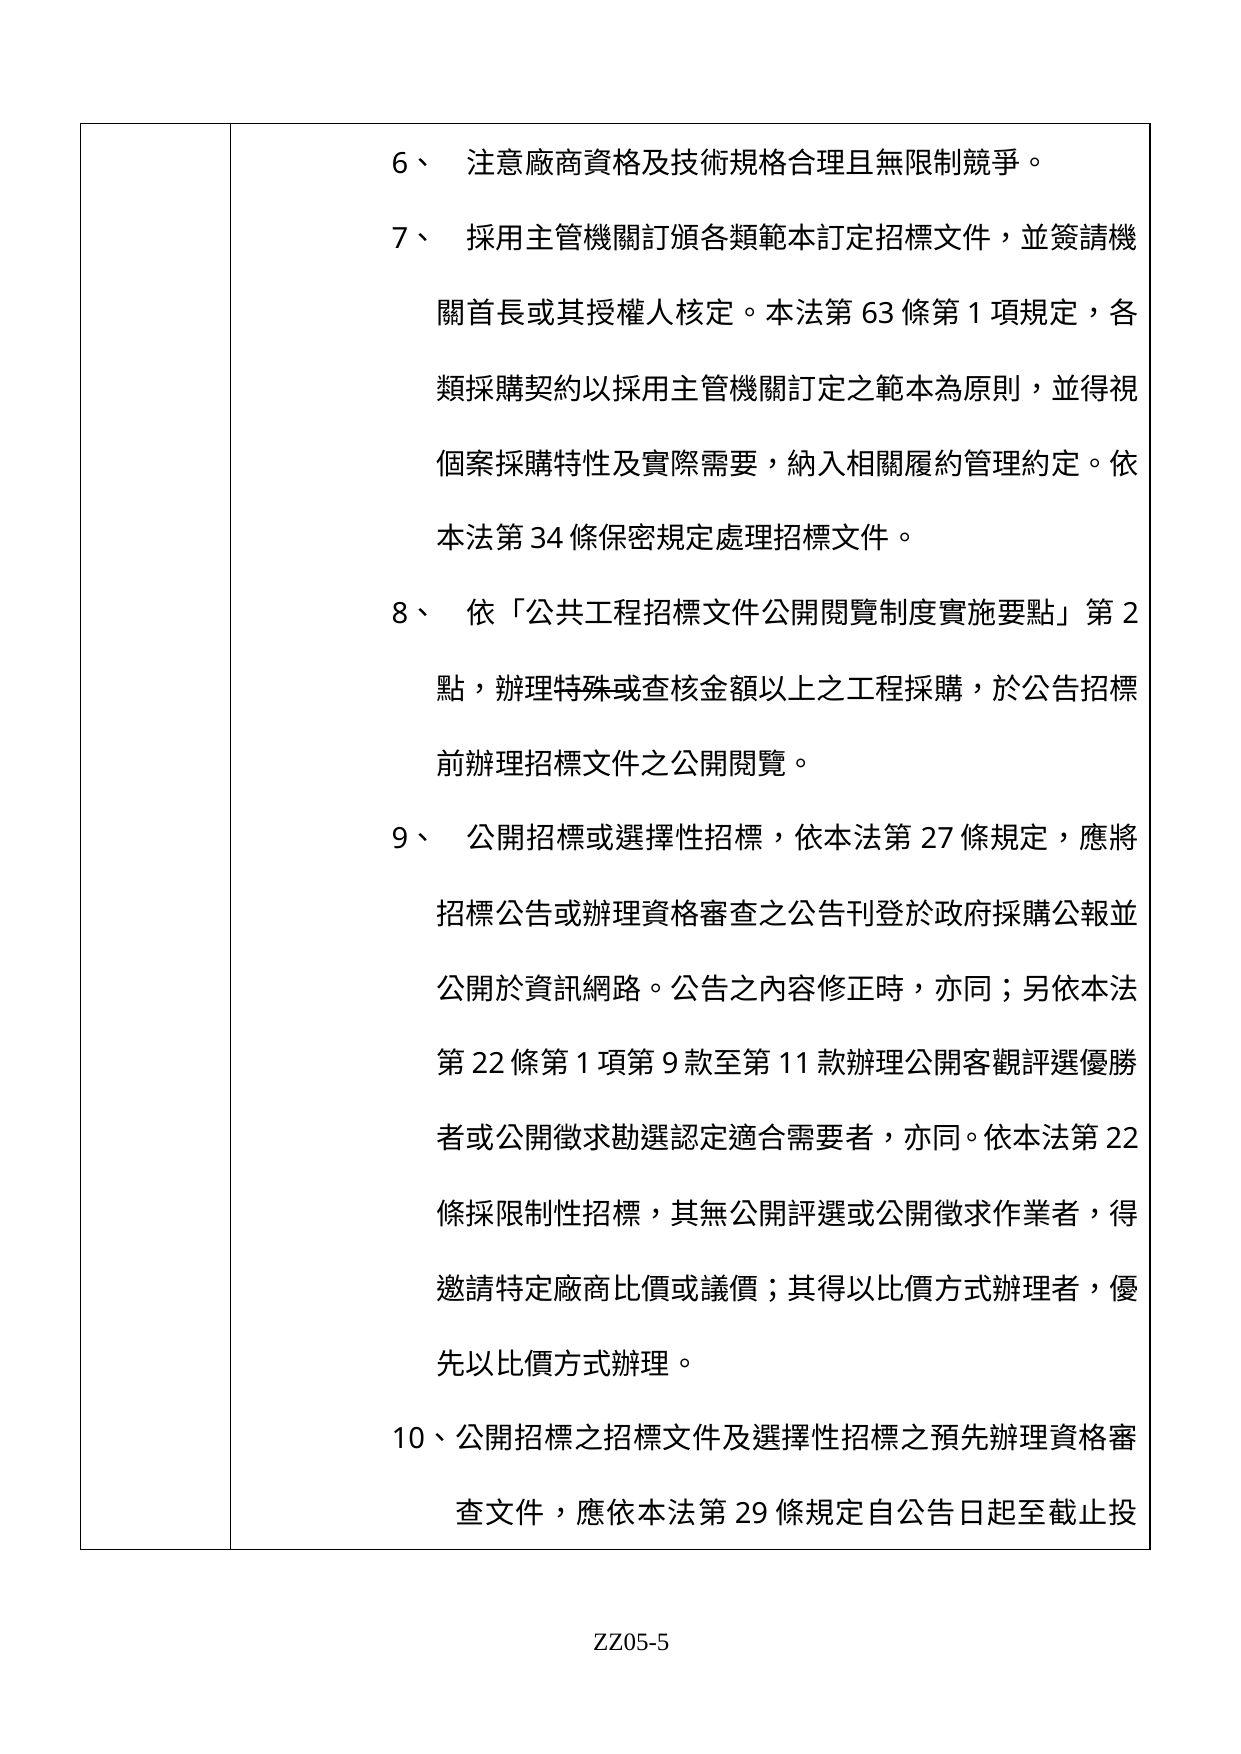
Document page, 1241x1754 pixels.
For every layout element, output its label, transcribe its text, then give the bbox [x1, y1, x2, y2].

table_cell 需求或使用單位： 採購規劃作業（採購單位亦得辦理）： 確定採購經費及其來源。 確定機關辦理採購之法令依據及適用身心障礙、原住民、資源回收、志願役退除役軍人之法律規定。 採購需求分析： 採購需求之簽核。 預估採購預算金額。 採購案件之全生命週期評估。 預期使用情形及效益分析。 採購策略評估： 評估是否利用共同供應契約。 評估是否以統包方式辦理招標。 評估是否允許共同投標。 評估機關是否具有自行辦理採購之專業人員及能力，或依政府採購法（下稱本法）第5條規定委託法人團體代辦或依本法第40條第1項規定洽由其他具有專業能力之機關代辦。 評估招標方式。 評估決標原則。巨額工程採購之決標原則，依「機關巨額工程採購採最有利標決標作業要點」於招標前提報採購審查小組審查。另機關如已依相關補助規定決定採最有利標決標，且無其他需協助審查事項，免再依「機關巨額工程採購採最有利標決標作業要點」提報採購審查小組審查。 辦理採購前須依規定完成簽核或層報核定程序。 請購作業： 配合計畫期程並考量招標作業所需時間，適時提出請購。 避免意圖規避本法化整為零分批採購。 協助採購作業： 就權管部分協助訂定招標文件，查察有無限制競爭情形。 依本法第36條、第37條及「投標廠商資格與特殊或巨額採購認定標準」，研訂投標廠商資格，不得不當限制競爭，並以確認廠商具備履行契約所必須之能力者為限。 依本法第26條及「政府採購法第26條執行注意事項」，研訂技術規格，其所標示之擬採購產品或服務之特性，在目的及效果上均不得限制競爭。 技術服務案件，查察設計是否符合節省能源、減少溫室氣體排放、保護環境、節約資源、經濟耐用等目的，並考量景觀、自然生態、生活美學及性別、身心障礙、高齡、兒童等使用者友善環境。 訂有底價之採購，提出底價之預估金額及其分析。 承辦審標事項人員出席開標會議協助開標、審標、處理廠商標價偏低情形。 會同抽查驗核廠商履約結果有無與契約、圖說或貨樣規定不符，並會同決定不符時之處置，協助辦理驗收有關作業並於驗收紀錄簽認。但採購事項單純者得免之。 巨額採購，依本法第111條及「機關提報巨額採購使用情形及效益分析作業規定」，於使用期間內逐年提報使用情形及效益分析，並依審計法施行細則第42條之3函報審計機關。 協助處理採購爭議。 採購單位： 招標作業： 依本法第7條規定，確認該採購案之性質歸屬為工程、財物或勞務採購。 就其所辦採購案件，依採購金額認定屬巨額採購、查核金額以上之採購、公告金額以上之採購或小額採購，並於招標前認定採購金額、預算金額、預計金額。 視採購案件之標的、性質、金額及規模不同，依本法第18條至第23條規定選擇適當之招標方式。 考量採購之異質程度，依本法第52條規定，選擇適當之決標原則，例如採最低標（包括評分及格最低標）或最有利標決標（包括適用或準用最有利標、取最有利標精神擇符合需要者）。採適用最有利標決標者，依本法第56條第3項規定，應先報經上級機關核准。 編製、核定預算，其預算金額不得逾越經核定之分配預算範圍。 注意廠商資格及技術規格合理且無限制競爭。 採用主管機關訂頒各類範本訂定招標文件，並簽請機關首長或其授權人核定。本法第63條第1項規定，各類採購契約以採用主管機關訂定之範本為原則，並得視個案採購特性及實際需要，納入相關履約管理約定。依本法第34條保密規定處理招標文件。 依「公共工程招標文件公開閱覽制度實施要點」第2點，辦理特殊或查核金額以上之工程採購，於公告招標前辦理招標文件之公開閱覽。 公開招標或選擇性招標，依本法第27條規定，應將招標公告或辦理資格審查之公告刊登於政府採購公報並公開於資訊網路。公告之內容修正時，亦同；另依本法第22條第1項第9款至第11款辦理公開客觀評選優勝者或公開徵求勘選認定適合需要者，亦同。依本法第22條採限制性招標，其無公開評選或公開徵求作業者，得邀請特定廠商比價或議價；其得以比價方式辦理者，優先以比價方式辦理。 公開招標之招標文件及選擇性招標之預先辦理資格審查文件，應依本法第29條規定自公告日起至截止投標日或收件日止，公開發給、發售及郵遞方式辦理。採電子領標者，依「電子採購作業辦法」第6條規定，利用主管機關之政府電子採購網辦理，得免另備書面文件。 開標審標作業： 開標前依本法第33條及其施行細則第29條規定，檢視已收受之廠商投標文件是否於投標截止期限前，以郵遞或專人送達招標機關或其指定之場所，有無書面密封且外標封外有無標示廠商名稱及地址。允許廠商電子投標者，依電子採購作業辦法第15條規定辦理電子開標。 開標前簽請機關首長或其授權人員，指派適當人員擔任主持開標人員，主持開標人員得兼任承辦開標人員；開標後需當場審標者，通知承辦審標事項之人員會辦、協辦。 開標前依本法第13條規定通知主（會）計單位、有關單位派員監辦；查核金額以上採購，依本法第12條規定通知上級機關派員監辦。 開標前查察是否有本法第48條不予開標及承辦、監辦採購人員有無本法第15條需迴避之情形。 開標前檢查投標廠商家數是否已達法定家數（如有分段開標，係指第1段開標）：未達法定家數者，不予開標。已達法定家數者，依開標人員分工事項辦理開標作業。 須於開標前訂定底價者，就規劃、設計、需求或使用單位提出之底價預估金額及其分析，檢討後簽報機關首長或其授權人員核定底價。但重複性採購或未達公告金額之採購，得逕行簽報核定。注意底價之保密規定。 依規定開啟廠商投標文件之標封，宣布投標廠商之名稱或代號、家數及其他招標文件規定之事項。有標價者，並宣布之（最有利標採協商措施且包括標價者，不宣布標價）。分段開標之採購，得依資格、規格、價格之順序開標，或將【資格與規格】或【規格與價格】合併開標。 查察廠商之投標文件有無本法第50條第1項所列各款情形之一。 審查投標廠商有無依招標文件規定繳納押標金，及其額度是否符合招標文件規定。 查察投標廠商有無本法第31條第2項及招標文件所規定押標金不予發還之情形。 審查投標廠商有無依招標文件規定檢附資格文件或技術規格文件及是否符合招標文件規定（附有投標廠商聲明書、切結書或投標須知規定之其他事項，納入審標範圍），並查察文件之真實性。 依招標文件規定審查投標廠商之價格文件，並將各廠商報價登錄於開標紀錄表；最低標廠商如有總標價或部分標價偏低，顯不合理，有降低品質、不能誠信履約之虞或其他特殊情形，並依本法第58條規定辦理。 審查廠商投標文件，如發現其內容有疑義時，得通知投標廠商提出說明，以確認其正確之內容。廠商投標文件如屬明顯打字或書寫錯誤，與標價無關，機關得允許廠商更正。投標之價格文件內記載金額之文字與號碼不符時，以文字為準。 依規定製作開標紀錄，由辦理開標人員會同簽認；有監辦人員者，亦應會同簽認。 未順利開標之案件，檢討其原因，作必要且合理之修正後重行招標，或停止採購。 議（比）價及決標作業： 議（比）價、決標前依規定通知主（會）計單位、有關單位派員監辦；查核金額以上採購，通知上級機關派員監辦。 減價或評選結果符合本法第52條至第56條規定者，辦理決標；無決標對象者，宣布廢標。 依規定製作議價、比價、決標紀錄，由辦理人員會同簽認；有監辦人員者，亦應會同簽認。無法決標者，亦同。 依本法第61條、第62條規定，於決標後30日內辦理決標資料之公告、彙送。無法決標者，刊登無法決標公告。 依決標結果製作合約文件。 未順利決標之案件，檢討其原因，作必要且合理之修正後重行招標，或停止採購。 爭議處理： 屬於招標、審標、決標之爭議，依本法第75條、第84條處理。 屬於招標、審標、決標且與本法第101條有關之爭議，依本法第101條至第103條及其施行細則第109條之1規定處理。 履約管理及驗收單位： 依契約約定之給付條件、期限，完成審核程序，給付契約價金。付款及審核程序，除契約另有約定外，依本法第73條之1規定。 注意得標廠商於履約期間內之履約進度，督促廠商依期限履約；廠商逾履約期限者，依契約約定計算逾期違約金。 查察得標廠商是否自行履行工程、勞務契約，不得有轉包情形。廠商履行財物契約，其需經一定履約過程，非以現成財物供應者，亦同。 工程採購，注意廠商有無違法僱用外籍勞工情形；財物採購，注意履約標的來源是否合法、證明文件有無不實情形；勞務採購，注意勞工權益之保障。 督促廠商注意履約品質，辦理自主檢查。如發現或預見廠商之履約瑕疵，或有其他違反契約之情事者，通知廠商限期改善。廠商未於期限內改善者，依契約約定辦理。 查察廠商是否依契約所定保險內容投保，避免廠商以過高之自負額或除外不保之批註等方式，減省保險費用，致保險範圍不足；查察保險契約有無偽造變造之情形。 查察廠商履約有無契約所定各種保證金不發還情事、廠商連帶保證書、保險單有無偽造變造情形。注意廠商連帶保證書及連帶保證保險單之有效期、提前通知展期、有效期內通知銀行/保險公司給付。 因合法事由，契約標的、價金、履約期限或其他契約內容須變更者，須作成書面文件並經雙方簽名蓋章。契約變更應依「採購契約變更或加減價核准監辦備查規定一覽表」辦理，並注意上開一覽表對應項次之核准、監辦、備查規定。 契約雙方因履約而生爭議者，應依法令及契約約定，盡力協調解決。履約爭議發生後，與爭議無關或不受影響之部分應繼續履約。但經機關同意者不在此限。 工程採購除契約另有規定外，應於收到廠商竣工書面通知之日起7日內，會同監造單位及廠商，依據契約、圖說或貨樣核對竣工之項目及數量，確定是否竣工；廠商未依機關通知派代表參加者，仍得予確定。 有初驗程序者，應於收受監造單位送審之全部資料之日起30日內辦理初驗，並作成初驗紀錄。初驗結果與契約、圖說、貨樣規定不符，應於紀錄載明初驗結果與不符情形，及改善、拆除、重作、退貨、換貨之期限。初驗結果可作為正式驗收之用。 法令或契約載有驗收時應辦理丈量、檢驗或試驗之方法、程序或標準者，應依其規定辦理。 有初驗程序者，初驗合格後，應於20日內（契約另有約定者，從其約定）辦理驗收，並作成驗收紀錄。無初驗程序者，應於接獲廠商通知備驗或可得驗收之程序完成後30日內（契約另有約定者，從其約定）辦理驗收，並作成驗收紀錄。 主驗人主持驗收程序，抽查驗核廠商履約結果有無與契約、圖說或貨樣規定不符，視需要拆驗或化驗工程、財物之隱蔽部分；並決定廠商履約結果與契約、圖說或貨樣規定不符時之處置，並於結算驗收證明書或其他類似文件簽認。機關承辦採購單位之人員（指機關辦理該採購案件最基層之承辦人員），不得為所辦採購驗收之主驗人或樣品及材料之檢驗人。 公告金額以上之工程或財物採購，除符合本法施行細則第90條第1項第1款或其他經主管機關認定之情形者外，應填具結算驗收證明書或其他類似文件。未達公告金額之工程或財物採購，得由機關視需要填具之。勞務採購準用之。 辦理減價收受者，須符合本法第72條第2項、其施行細則第98條第2項規定。 廠商如有逾期履約之情形，覈實計算逾期違約金；未履約之項目，扣減契約價金。 驗收完畢後15日填具結算驗收證明書或其他類似文件。但有特殊情形必須延期，須經機關首長或其授權人員核准。 機關與廠商因履約爭議未能達成協議者，依契約約定及本法第85條之1規定處理；屬於履約管理、驗收且與本法第101條有關之爭議，依本法第101條至第103條及其施行細則第109條之1規定處理。 監辦單位（包括主會計及有關單位）： 開標、議（比）價、決標及驗收之監辦，於未達公告金額之採購，依本法第13條第2項規定，中央機關依「中央機關未達公告金額採購監辦辦法」；地方機關依直轄市、縣市政府訂定之監辦辦法辦理監辦，直轄市、縣市政府未另定監辦辦法者，比照公告金額以上之採購，依本法第13條第1項及「機關主會計及有關單位會同監辦採購辦法」監辦。 監辦，指監辦人員實地監視或書面審核機關辦理開標、比價、議價、決標及驗收是否符合本法規定之程序，不包括涉及廠商資格、規格、商業條款、底價訂定、決標條件及驗收方法等採購之實質或技術事項之審查。但監辦人員發現該等事項有違反法令情形者，仍得提出意見。 開標、議（比）價、決標及驗收，依本法施行細則第51條、第68條及第96條規定，會同於各該紀錄簽認。未監辦案件，紀錄內載明法令依據。 依「採購契約變更或加減價核准監辦備查規定一覽表」所列情形，於契約變更程序時派員監辦。 公告金額以上之採購，採書面審核監辦者，應經機關首長或其授權人員核准；如有「機關主會計及有關單位會同監辦採購辦法」第5條所列特殊情形之一，且經機關首長或其授權人員核准者，得不派員監辦。但有該辦法第6條第1項所列情形之一且尚未解決者，應派員監辦。 中央機關未達公告金額之採購，得採書面審核監辦，免經機關首長或其授權人員核准；如有「中央機關未達公告金額採購監辦辦法」第3條所列情形之一，得不派員監辦。但有該辦法第4條第1項所列情形之一者，應派員監辦。直轄市或縣(市)另定未達公告金額採購監辦辦法者，從其規定。 驗收完畢後，監驗人員於結算驗收證明書或其他類似文件簽認。 上級機關： 核准所屬機關提報擬採最有利標決標之採購。 派員監辦所屬機關辦理查核金額以上採購之開標、比價、議價、決標及驗收，並得斟酌個案金額、地區或其他特殊情形，決定應否派員監辦。其未派員監辦者，應事先通知機關自行依法辦理。 監辦，不包括涉及廠商資格、規格、商業條款、底價訂定、決標條件及驗收方法等實質或技術事項之審查。監辦人員發現該等事項有違反法令情形者，仍得提出意見。監辦人員採書面審核監辦者，應經機關首長或其授權人員核准。 依「採購契約變更或加減價核准監辦備查規定一覽表」所列情形，於所屬機關辦理契約變更程序時派員監辦。 所屬機關辦理未達查核金額之採購，其決標金額達查核金額者，或契約變更後其金額達查核金額者，辦理所屬機關補具相關文件之備查程序。 查核金額以上採購，核准所屬機關提報之超過底價百分之四之採購案決標。 查核金額以上採購，核准所屬機關提報之減價收受。 依本法第85條之3規定，核定所屬機關提報不同意調解建議之決定。 依本法第85條之4規定，核定所屬機關提報對調解方案所提之異議。 其餘事項依主管機關訂頒之「政府採購法規定須報上級機關核准核定同意備查事項上級機關權責一覽表」。 [231, 124, 1149, 1549]
table_cell [81, 124, 230, 1549]
